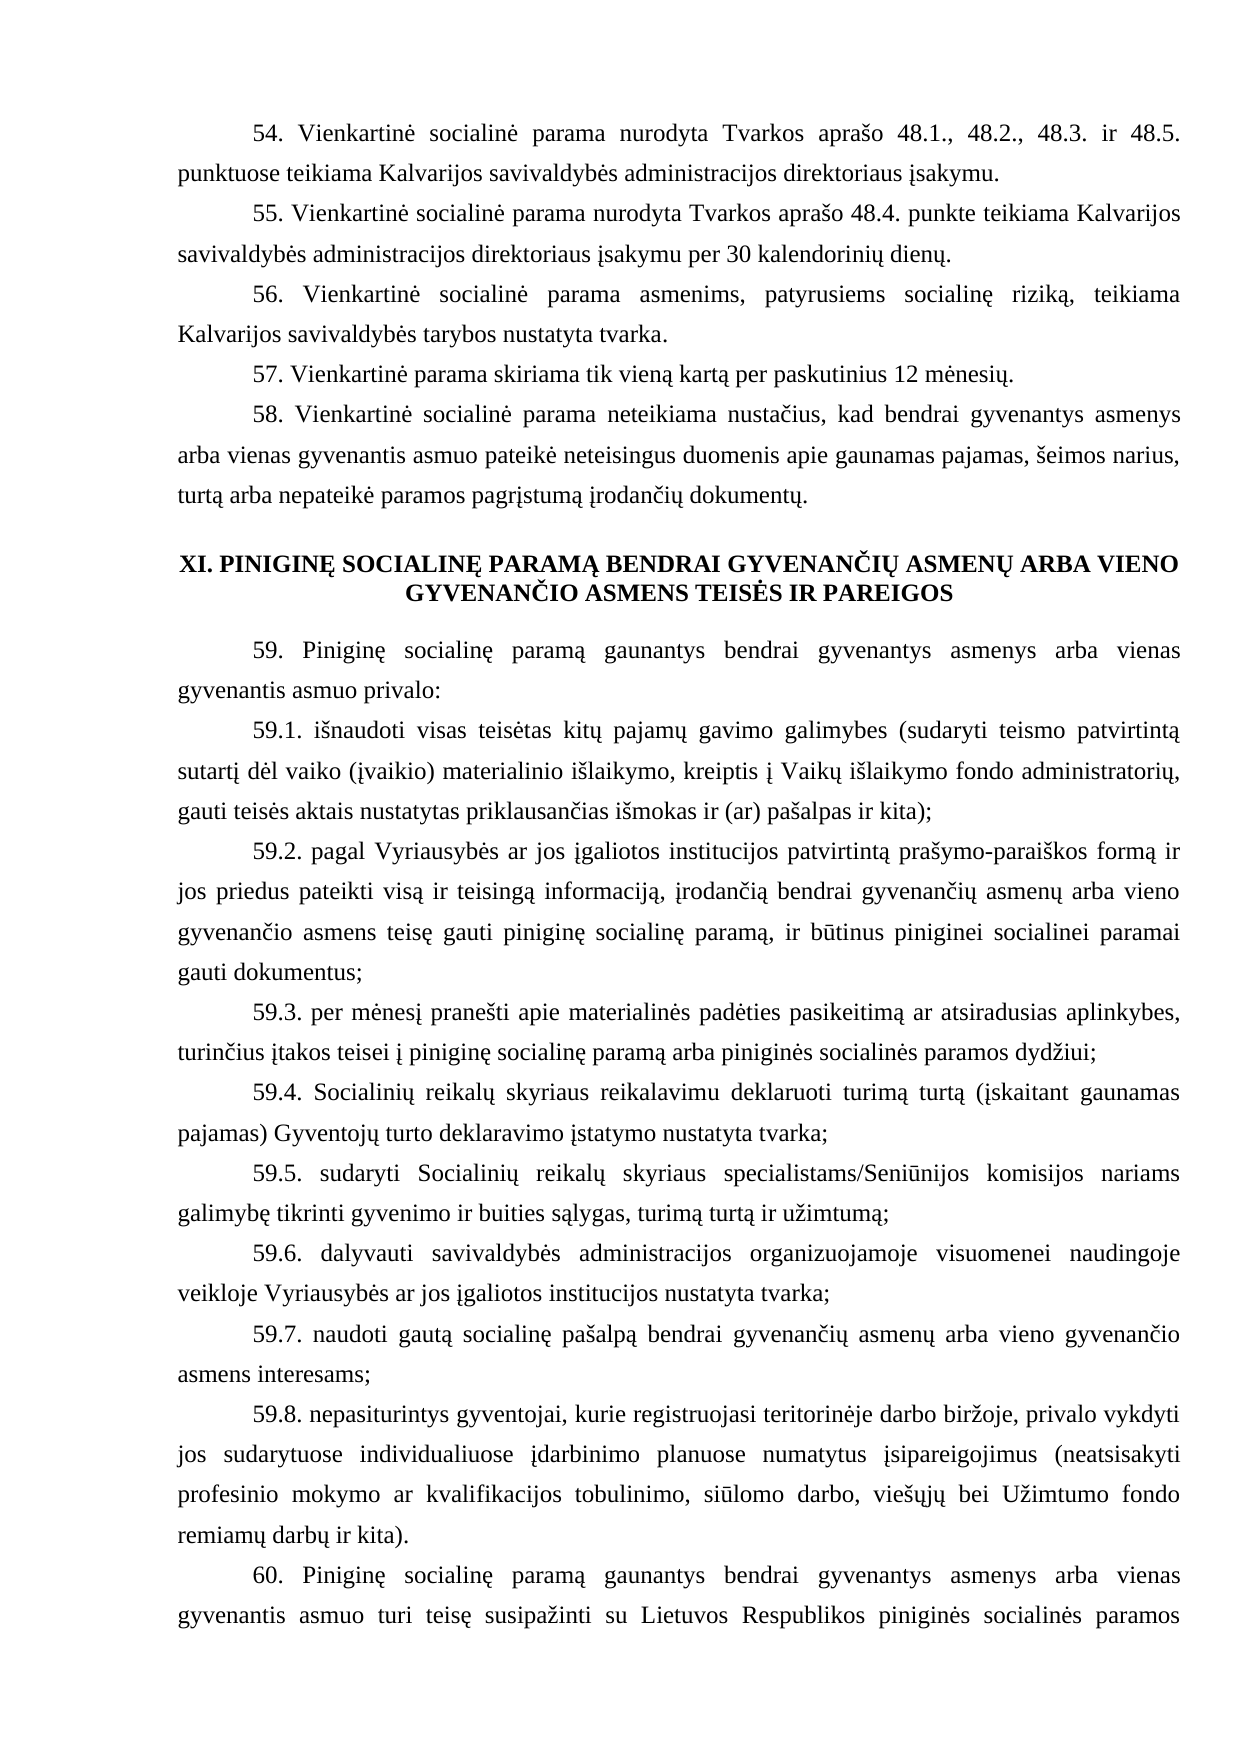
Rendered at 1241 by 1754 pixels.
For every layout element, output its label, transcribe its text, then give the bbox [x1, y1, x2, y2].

text 58. Vienkartinė socialinė parama neteikiama nustačius, kad bendrai gyvenantys asmenys arba vienas gyvenantis asmuo pateikė neteisingus duomenis apie gaunamas pajamas, šeimos narius, turtą arba nepateikė paramos pagrįstumą įrodančių dokumentų. [177, 399, 1181, 509]
text 59.8. nepasiturintys gyventojai, kurie registruojasi teritorinėje darbo biržoje, privalo vykdyti jos sudarytuose individualiuose įdarbinimo planuose numatytus įsipareigojimus (neatsisakyti profesinio mokymo ar kvalifikacijos tobulinimo, siūlomo darbo, viešųjų bei Užimtumo fondo remiamų darbų ir kita). [177, 1399, 1181, 1548]
text 59.6. dalyvauti savivaldybės administracijos organizuojamoje visuomenei naudingoje veikloje Vyriausybės ar jos įgaliotos institucijos nustatyta tvarka; [177, 1238, 1181, 1307]
text 60. Piniginę socialinę paramą gaunantys bendrai gyvenantys asmenys arba vienas gyvenantis asmuo turi teisę susipažinti su Lietuvos Respublikos piniginės socialinės paramos [177, 1560, 1181, 1629]
text 59.3. per mėnesį pranešti apie materialinės padėties pasikeitimą ar atsiradusias aplinkybes, turinčius įtakos teisei į piniginę socialinę paramą arba piniginės socialinės paramos dydžiui; [177, 997, 1181, 1066]
text 54. Vienkartinė socialinė parama nurodyta Tvarkos aprašo 48.1., 48.2., 48.3. ir 48.5. punktuose teikiama Kalvarijos savivaldybės administracijos direktoriaus įsakymu. [177, 118, 1181, 187]
text 59.4. Socialinių reikalų skyriaus reikalavimu deklaruoti turimą turtą (įskaitant gaunamas pajamas) Gyventojų turto deklaravimo įstatymo nustatyta tvarka; [177, 1077, 1181, 1146]
text 59.7. naudoti gautą socialinę pašalpą bendrai gyvenančių asmenų arba vieno gyvenančio asmens interesams; [177, 1319, 1181, 1388]
text 56. Vienkartinė socialinė parama asmenims, patyrusiems socialinę riziką, teikiama Kalvarijos savivaldybės tarybos nustatyta tvarka. [177, 279, 1181, 348]
text XI. PINIGINĘ SOCIALINĘ PARAMĄ BENDRAI GYVENANČIŲ ASMENŲ ARBA VIENO GYVENANČIO ASMENS TEISĖS IR PAREIGOS [177, 549, 1181, 606]
text 55. Vienkartinė socialinė parama nurodyta Tvarkos aprašo 48.4. punkte teikiama Kalvarijos savivaldybės administracijos direktoriaus įsakymu per 30 kalendorinių dienų. [177, 198, 1181, 267]
text 59. Piniginę socialinę paramą gaunantys bendrai gyvenantys asmenys arba vienas gyvenantis asmuo privalo: [177, 635, 1181, 704]
text 59.5. sudaryti Socialinių reikalų skyriaus specialistams/Seniūnijos komisijos nariams galimybę tikrinti gyvenimo ir buities sąlygas, turimą turtą ir užimtumą; [177, 1158, 1181, 1227]
text 59.1. išnaudoti visas teisėtas kitų pajamų gavimo galimybes (sudaryti teismo patvirtintą sutartį dėl vaiko (įvaikio) materialinio išlaikymo, kreiptis į Vaikų išlaikymo fondo administratorių, gauti teisės aktais nustatytas priklausančias išmokas ir (ar) pašalpas ir kita); [177, 716, 1181, 825]
text 59.2. pagal Vyriausybės ar jos įgaliotos institucijos patvirtintą prašymo-paraiškos formą ir jos priedus pateikti visą ir teisingą informaciją, įrodančią bendrai gyvenančių asmenų arba vieno gyvenančio asmens teisę gauti piniginę socialinę paramą, ir būtinus piniginei socialinei paramai gauti dokumentus; [177, 836, 1181, 986]
text 57. Vienkartinė parama skiriama tik vieną kartą per paskutinius 12 mėnesių. [177, 359, 1181, 388]
